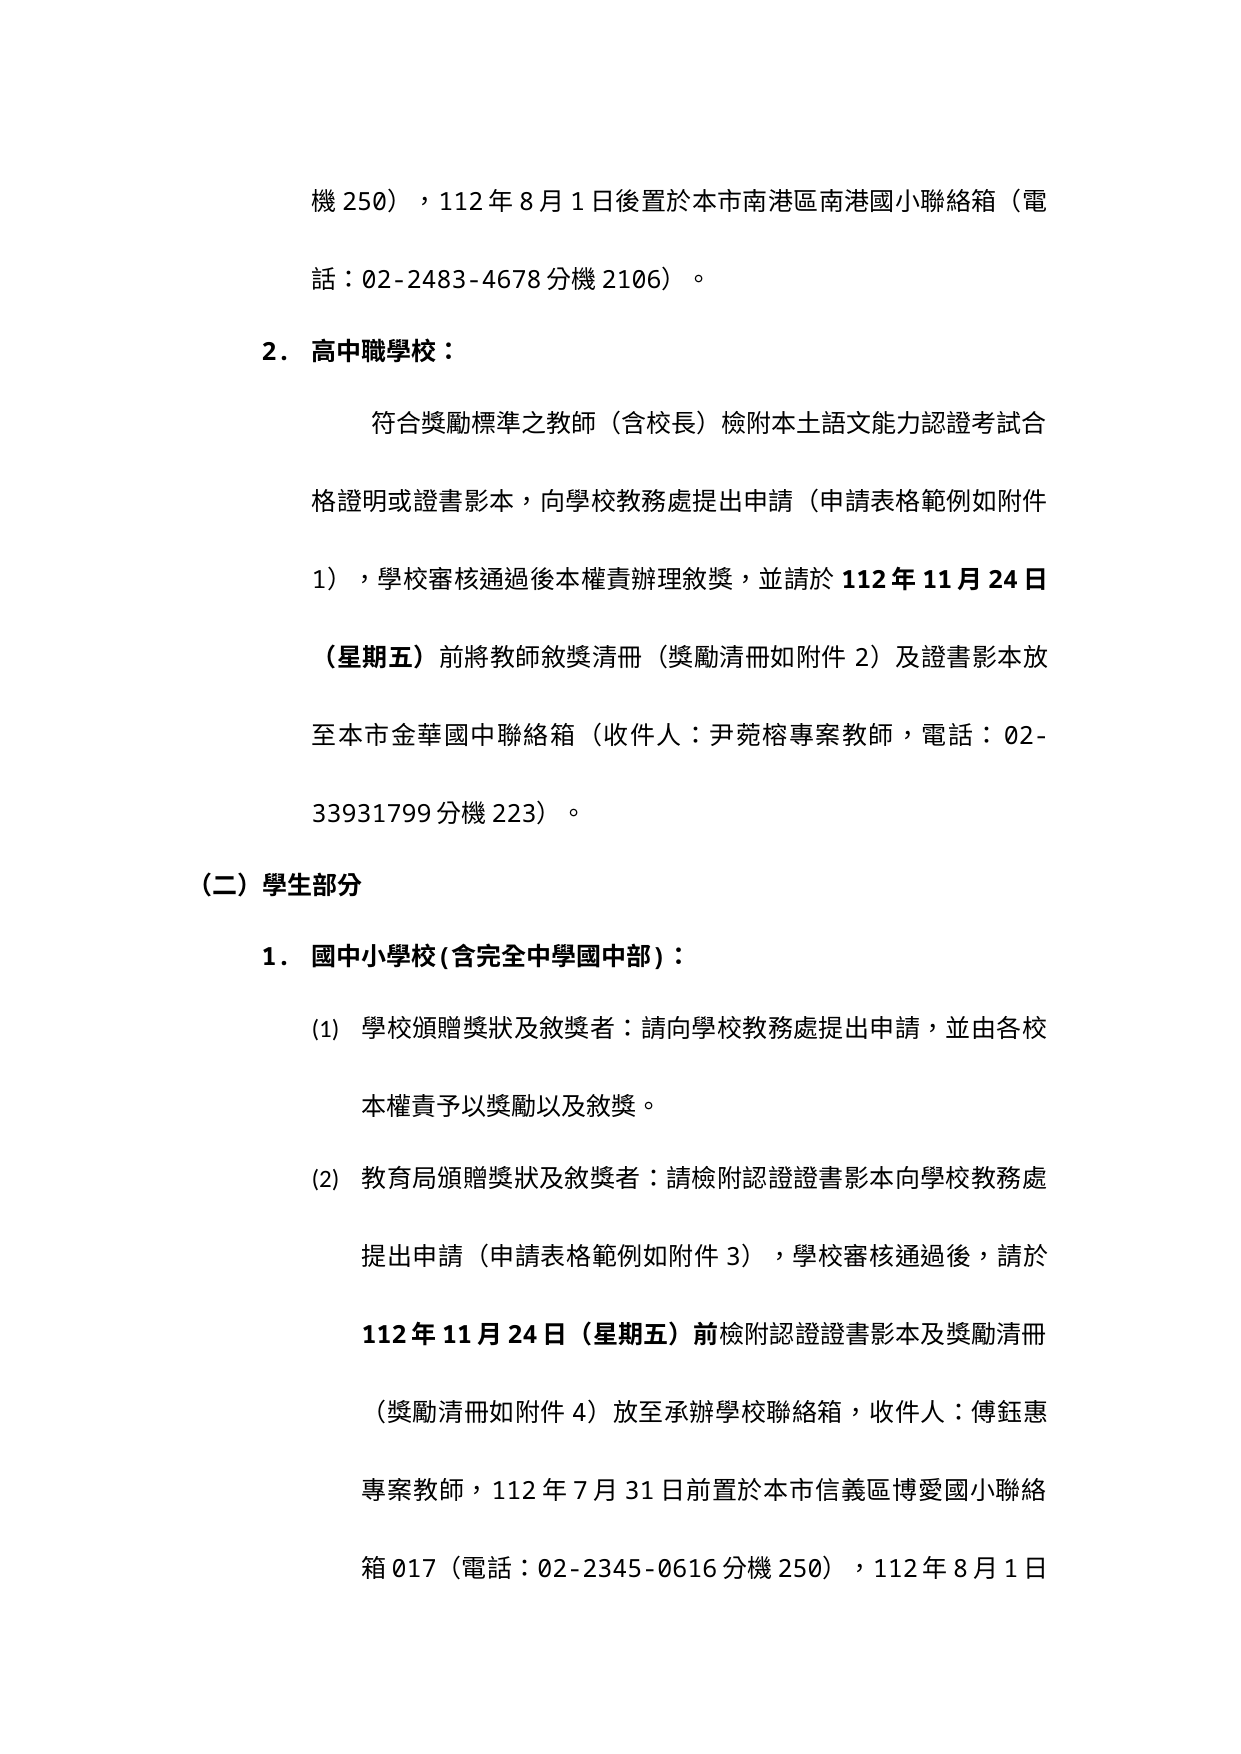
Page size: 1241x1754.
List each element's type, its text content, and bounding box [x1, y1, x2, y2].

text 符合獎勵標準之教師（含校長）檢附本土語文能力認證考試合格證明或證書影本，向學校教務處提出申請（申請表格範例如附件1），學校審核通過後本權責辦理敘獎，並請於112年11月24日（星期五）前將教師敘獎清冊（獎勵清冊如附件2）及證書影本放至本市金華國中聯絡箱（收件人：尹菀榕專案教師，電話：02-33931799分機223）。 [311, 379, 1048, 833]
text （二）學生部分 [187, 842, 1048, 904]
list 教育局頒贈獎狀及敘獎者：請檢附認證證書影本向學校教務處提出申請（申請表格範例如附件3），學校審核通過後，請於112年11月24日（星期五）前檢附認證證書影本及獎勵清冊（獎勵清冊如附件4）放至承辦學校聯絡箱，收件人：傅鈺惠專案教師，112年7月31日前置於本市信義區博愛國小聯絡箱017（電話：02-2345-0616分機250），112年8月1日 [311, 1134, 1048, 1588]
list 國中小學校(含完全中學國中部)： [261, 913, 1048, 976]
list 學校頒贈獎狀及敘獎者：請向學校教務處提出申請，並由各校本權責予以獎勵以及敘獎。 [311, 985, 1048, 1125]
list 高中職學校： [261, 308, 1048, 370]
text 機250），112年8月1日後置於本市南港區南港國小聯絡箱（電話：02-2483-4678分機2106）。 [311, 158, 1048, 299]
